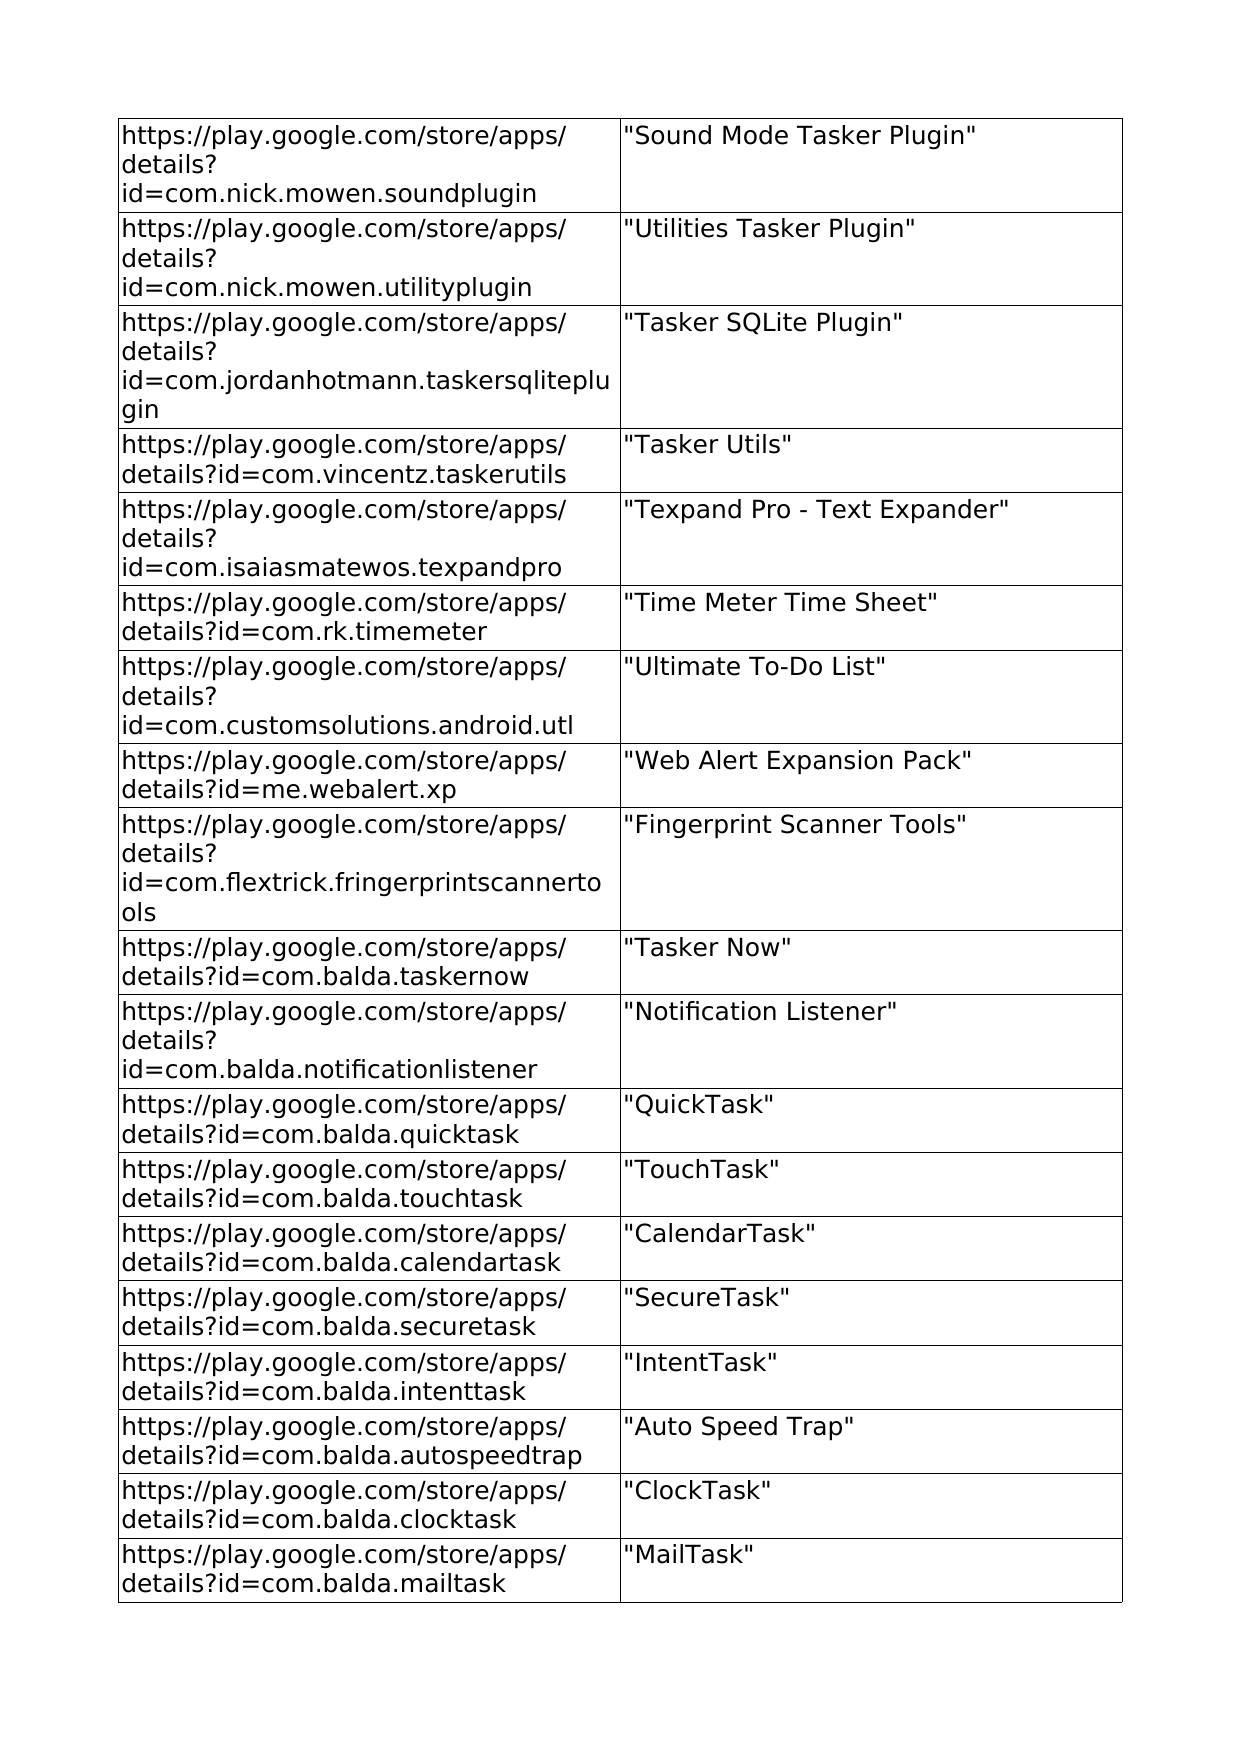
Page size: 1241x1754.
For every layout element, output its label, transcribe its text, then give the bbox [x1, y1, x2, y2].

table_cell "SecureTask" [621, 1281, 1122, 1345]
table_cell https://play.google.com/store/apps/details?id=com.nick.mowen.utilityplugin [119, 213, 620, 305]
table_cell "Time Meter Time Sheet" [621, 586, 1122, 649]
table_cell https://play.google.com/store/apps/details?id=com.balda.autospeedtrap [119, 1410, 620, 1473]
table_cell "Sound Mode Tasker Plugin" [621, 119, 1122, 212]
table_cell https://play.google.com/store/apps/details?id=com.balda.notificationlistener [119, 995, 620, 1088]
table_cell https://play.google.com/store/apps/details?id=com.balda.clocktask [119, 1474, 620, 1537]
table_cell "Auto Speed Trap" [621, 1410, 1122, 1473]
table_cell "Tasker Now" [621, 931, 1122, 994]
table_cell https://play.google.com/store/apps/details?id=com.balda.securetask [119, 1281, 620, 1345]
table_cell https://play.google.com/store/apps/details?id=com.rk.timemeter [119, 586, 620, 649]
table_cell "Texpand Pro - Text Expander" [621, 493, 1122, 585]
table_cell "Utilities Tasker Plugin" [621, 213, 1122, 305]
table_cell https://play.google.com/store/apps/details?id=com.balda.quicktask [119, 1089, 620, 1152]
table_cell "Ultimate To-Do List" [621, 651, 1122, 743]
table_cell "CalendarTask" [621, 1217, 1122, 1280]
table_cell https://play.google.com/store/apps/details?id=com.balda.mailtask [119, 1539, 620, 1602]
table_cell "ClockTask" [621, 1474, 1122, 1537]
table_cell "Tasker SQLite Plugin" [621, 306, 1122, 428]
table_cell https://play.google.com/store/apps/details?id=com.isaiasmatewos.texpandpro [119, 493, 620, 585]
table_cell "TouchTask" [621, 1153, 1122, 1216]
table_cell https://play.google.com/store/apps/details?id=com.vincentz.taskerutils [119, 429, 620, 492]
table_cell https://play.google.com/store/apps/details?id=com.balda.intenttask [119, 1346, 620, 1409]
table_cell https://play.google.com/store/apps/details?id=com.balda.touchtask [119, 1153, 620, 1216]
table_cell "QuickTask" [621, 1089, 1122, 1152]
table_cell https://play.google.com/store/apps/details?id=com.customsolutions.android.utl [119, 651, 620, 743]
table_cell https://play.google.com/store/apps/details?id=com.nick.mowen.soundplugin [119, 119, 620, 212]
table_cell "IntentTask" [621, 1346, 1122, 1409]
table_cell "Web Alert Expansion Pack" [621, 744, 1122, 807]
table_cell https://play.google.com/store/apps/details?id=com.jordanhotmann.taskersqliteplugin [119, 306, 620, 428]
table_cell "Notification Listener" [621, 995, 1122, 1088]
table_cell https://play.google.com/store/apps/details?id=com.balda.calendartask [119, 1217, 620, 1280]
table_cell https://play.google.com/store/apps/details?id=me.webalert.xp [119, 744, 620, 807]
table_cell https://play.google.com/store/apps/details?id=com.balda.taskernow [119, 931, 620, 994]
table_cell "Tasker Utils" [621, 429, 1122, 492]
table_cell "MailTask" [621, 1539, 1122, 1602]
table_cell "Fingerprint Scanner Tools" [621, 808, 1122, 930]
table_cell https://play.google.com/store/apps/details?id=com.flextrick.fringerprintscannertools [119, 808, 620, 930]
